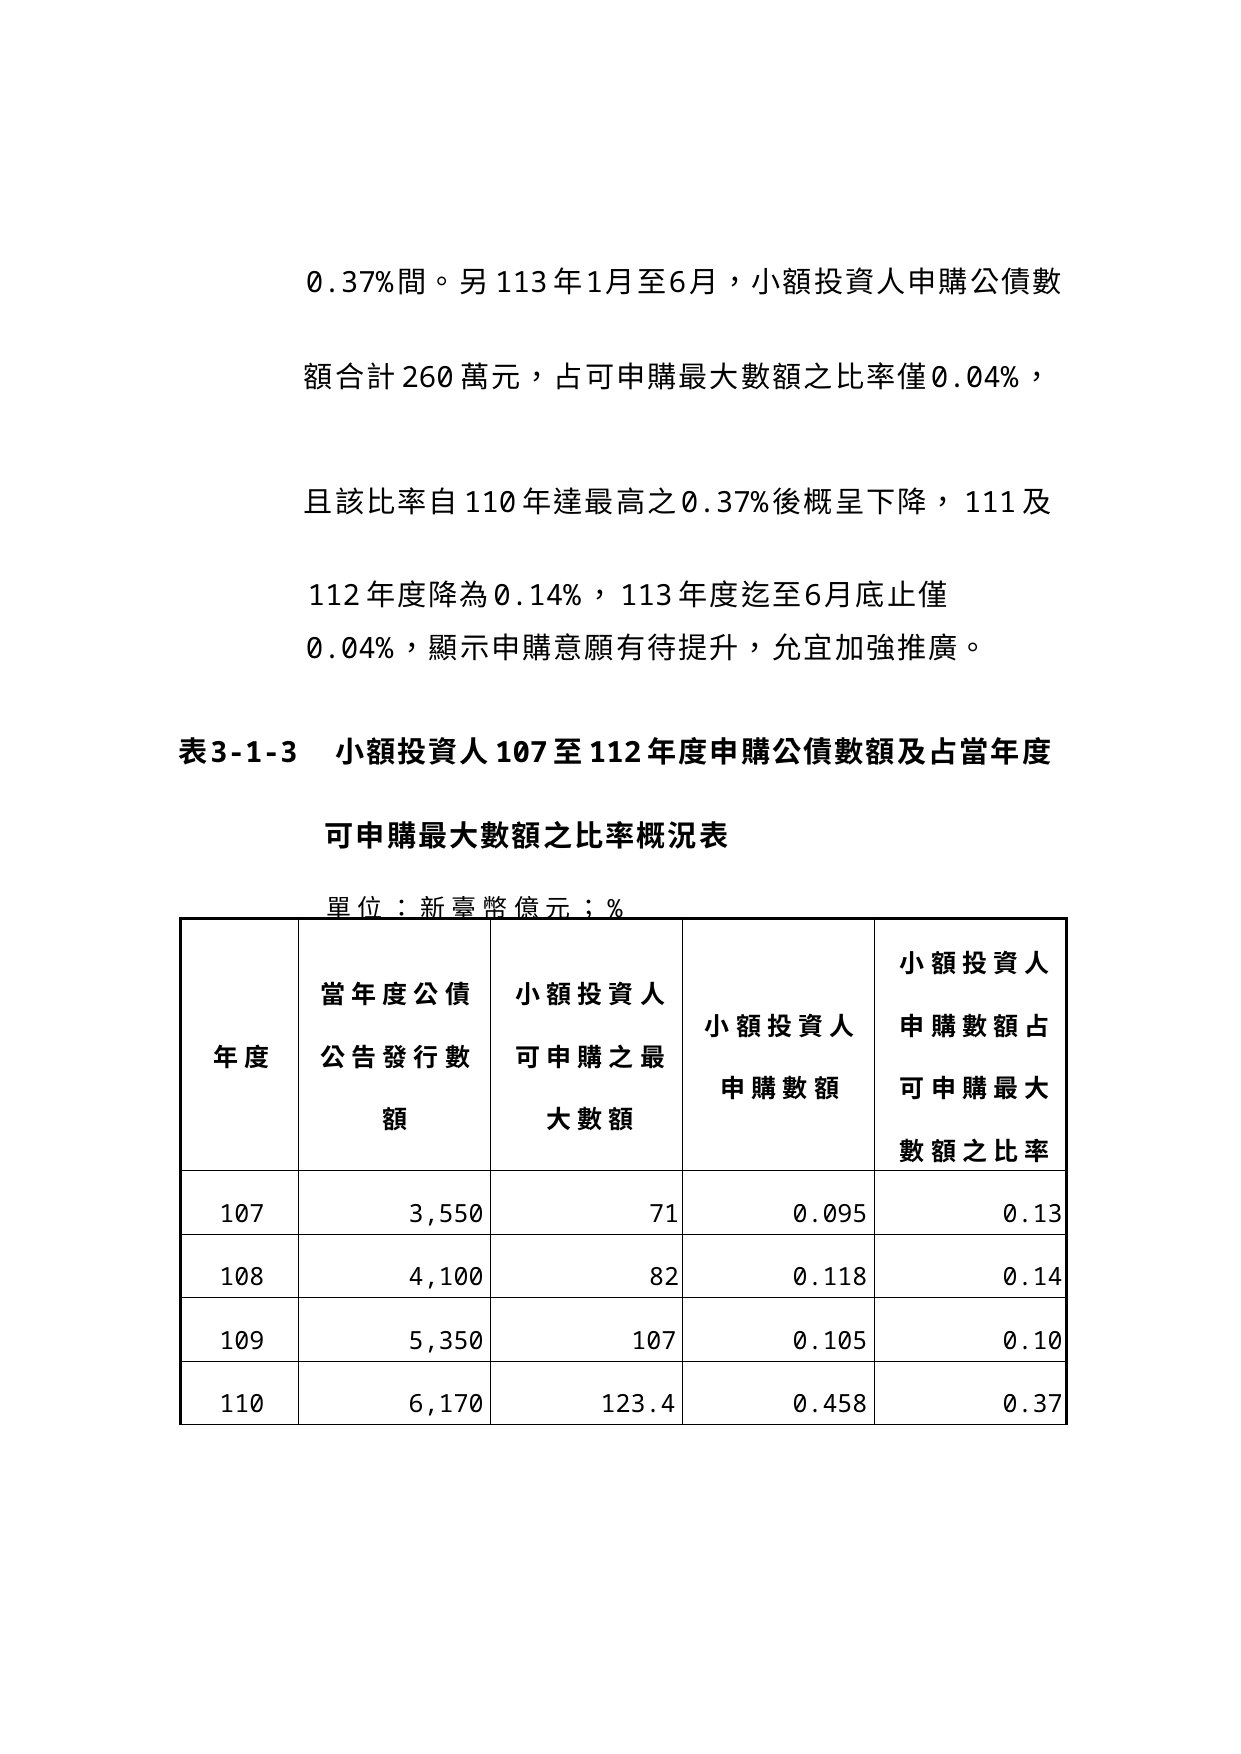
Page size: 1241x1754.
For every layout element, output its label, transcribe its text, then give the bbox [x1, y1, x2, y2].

table_cell 3,550 [299, 1171, 490, 1233]
table_cell 107 [491, 1298, 682, 1361]
table_cell 123.4 [491, 1362, 682, 1424]
table_header 當年度公債公告發行數額 [299, 920, 490, 1170]
table_cell 0.095 [683, 1171, 874, 1233]
table_cell 109 [182, 1298, 298, 1361]
table_cell 0.10 [875, 1298, 1065, 1361]
table_cell 5,350 [299, 1298, 490, 1361]
table_cell 107 [182, 1171, 298, 1233]
table_header 小額投資人申購數額占可申購最大數額之比率 [875, 920, 1065, 1170]
table_cell 108 [182, 1235, 298, 1297]
table_cell 0.37 [875, 1362, 1065, 1424]
table_cell 71 [491, 1171, 682, 1233]
table_header 年度 [182, 920, 298, 1170]
table_cell 110 [182, 1362, 298, 1424]
table_cell 0.458 [683, 1362, 874, 1424]
table_cell 0.14 [875, 1235, 1065, 1297]
table_header 小額投資人 申購數額 [683, 920, 874, 1170]
table_cell 0.118 [683, 1235, 874, 1297]
table_cell 6,170 [299, 1362, 490, 1424]
table_header 小額投資人可申購之最大數額 [491, 920, 682, 1170]
table_cell 4,100 [299, 1235, 490, 1297]
text 0.37%間。另113年1月至6月，小額投資人申購公債數額合計260萬元，占可申購最大數額之比率僅0.04%，且該比率自110年達最高之0.37%後概呈下降，111及112年度降為0.14%，113年度迄至6月底止僅0.04%，顯示申購意願有待提升，允宜加強推廣。 [266, 229, 1063, 667]
table_cell 0.13 [875, 1171, 1065, 1233]
text 表3-1-3 小額投資人107至112年度申購公債數額及占當年度可申購最大數額之比率概況表 單位：新臺幣億元；% [177, 667, 1063, 917]
table_cell 82 [491, 1235, 682, 1297]
table_cell 0.105 [683, 1298, 874, 1361]
